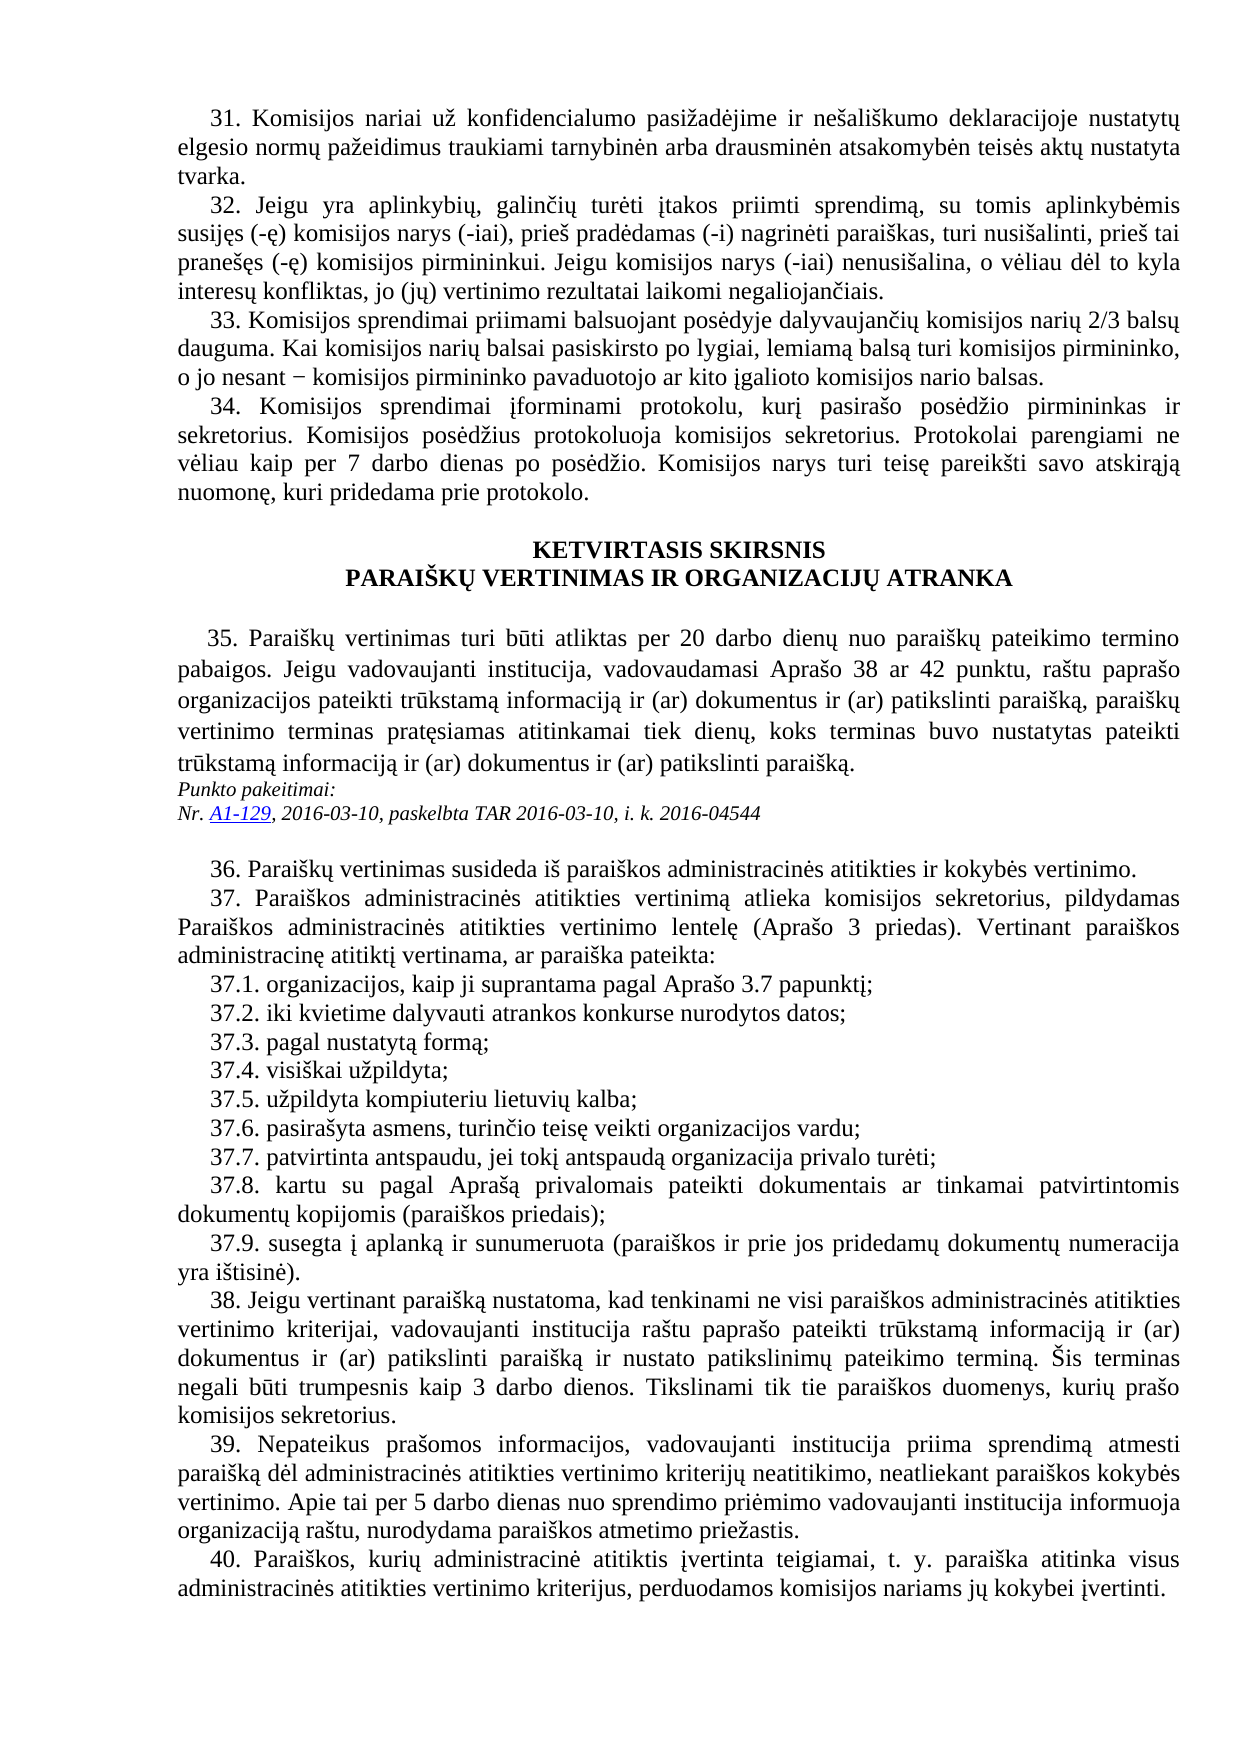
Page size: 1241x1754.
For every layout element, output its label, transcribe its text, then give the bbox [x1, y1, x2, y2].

text 36. Paraiškų vertinimas susideda iš paraiškos administracinės atitikties ir kokybės vertinimo. [177, 854, 1181, 883]
text 32. Jeigu yra aplinkybių, galinčių turėti įtakos priimti sprendimą, su tomis aplinkybėmis susijęs (-ę) komisijos narys (-iai), prieš pradėdamas (-i) nagrinėti paraiškas, turi nusišalinti, prieš tai pranešęs (-ę) komisijos pirmininkui. Jeigu komisijos narys (-iai) nenusišalina, o vėliau dėl to kyla interesų konfliktas, jo (jų) vertinimo rezultatai laikomi negaliojančiais. [177, 190, 1181, 305]
text PARAIŠKŲ VERTINIMAS IR ORGANIZACIJŲ ATRANKA [177, 563, 1181, 592]
text 39. Nepateikus prašomos informacijos, vadovaujanti institucija priima sprendimą atmesti paraišką dėl administracinės atitikties vertinimo kriterijų neatitikimo, neatliekant paraiškos kokybės vertinimo. Apie tai per 5 darbo dienas nuo sprendimo priėmimo vadovaujanti institucija informuoja organizaciją raštu, nurodydama paraiškos atmetimo priežastis. [177, 1429, 1181, 1544]
text 37. Paraiškos administracinės atitikties vertinimą atlieka komisijos sekretorius, pildydamas Paraiškos administracinės atitikties vertinimo lentelę (Aprašo 3 priedas). Vertinant paraiškos administracinę atitiktį vertinama, ar paraiška pateikta: [177, 883, 1181, 969]
text 37.3. pagal nustatytą formą; [177, 1027, 1181, 1055]
text 33. Komisijos sprendimai priimami balsuojant posėdyje dalyvaujančių komisijos narių 2/3 balsų dauguma. Kai komisijos narių balsai pasiskirsto po lygiai, lemiamą balsą turi komisijos pirmininko, o jo nesant − komisijos pirmininko pavaduotojo ar kito įgalioto komisijos nario balsas. [177, 305, 1181, 391]
text KETVIRTASIS SKIRSNIS [177, 535, 1181, 563]
text 37.4. visiškai užpildyta; [177, 1055, 1181, 1084]
text 37.1. organizacijos, kaip ji suprantama pagal Aprašo 3.7 papunktį; [177, 969, 1181, 998]
text 31. Komisijos nariai už konfidencialumo pasižadėjime ir nešališkumo deklaracijoje nustatytų elgesio normų pažeidimus traukiami tarnybinėn arba drausminėn atsakomybėn teisės aktų nustatyta tvarka. [177, 103, 1181, 190]
text 37.6. pasirašyta asmens, turinčio teisę veikti organizacijos vardu; [177, 1113, 1181, 1142]
text 38. Jeigu vertinant paraišką nustatoma, kad tenkinami ne visi paraiškos administracinės atitikties vertinimo kriterijai, vadovaujanti institucija raštu paprašo pateikti trūkstamą informaciją ir (ar) dokumentus ir (ar) patikslinti paraišką ir nustato patikslinimų pateikimo terminą. Šis terminas negali būti trumpesnis kaip 3 darbo dienos. Tikslinami tik tie paraiškos duomenys, kurių prašo komisijos sekretorius. [177, 1285, 1181, 1429]
text 37.5. užpildyta kompiuteriu lietuvių kalba; [177, 1084, 1181, 1113]
text Nr. A1-129, 2016-03-10, paskelbta TAR 2016-03-10, i. k. 2016-04544 [177, 801, 1181, 825]
text 34. Komisijos sprendimai įforminami protokolu, kurį pasirašo posėdžio pirmininkas ir sekretorius. Komisijos posėdžius protokoluoja komisijos sekretorius. Protokolai parengiami ne vėliau kaip per 7 darbo dienas po posėdžio. Komisijos narys turi teisę pareikšti savo atskirąją nuomonę, kuri pridedama prie protokolo. [177, 391, 1181, 506]
text 35. Paraiškų vertinimas turi būti atliktas per 20 darbo dienų nuo paraiškų pateikimo termino pabaigos. Jeigu vadovaujanti institucija, vadovaudamasi Aprašo 38 ar 42 punktu, raštu paprašo organizacijos pateikti trūkstamą informaciją ir (ar) dokumentus ir (ar) patikslinti paraišką, paraiškų vertinimo terminas pratęsiamas atitinkamai tiek dienų, koks terminas buvo nustatytas pateikti trūkstamą informaciją ir (ar) dokumentus ir (ar) patikslinti paraišką. [177, 621, 1181, 777]
text 37.8. kartu su pagal Aprašą privalomais pateikti dokumentais ar tinkamai patvirtintomis dokumentų kopijomis (paraiškos priedais); [177, 1170, 1181, 1228]
text 37.2. iki kvietime dalyvauti atrankos konkurse nurodytos datos; [177, 998, 1181, 1027]
text 37.7. patvirtinta antspaudu, jei tokį antspaudą organizacija privalo turėti; [177, 1142, 1181, 1170]
text 40. Paraiškos, kurių administracinė atitiktis įvertinta teigiamai, t. y. paraiška atitinka visus administracinės atitikties vertinimo kriterijus, perduodamos komisijos nariams jų kokybei įvertinti. [177, 1544, 1181, 1602]
text Punkto pakeitimai: [177, 777, 1181, 801]
text 37.9. susegta į aplanką ir sunumeruota (paraiškos ir prie jos pridedamų dokumentų numeracija yra ištisinė). [177, 1228, 1181, 1285]
